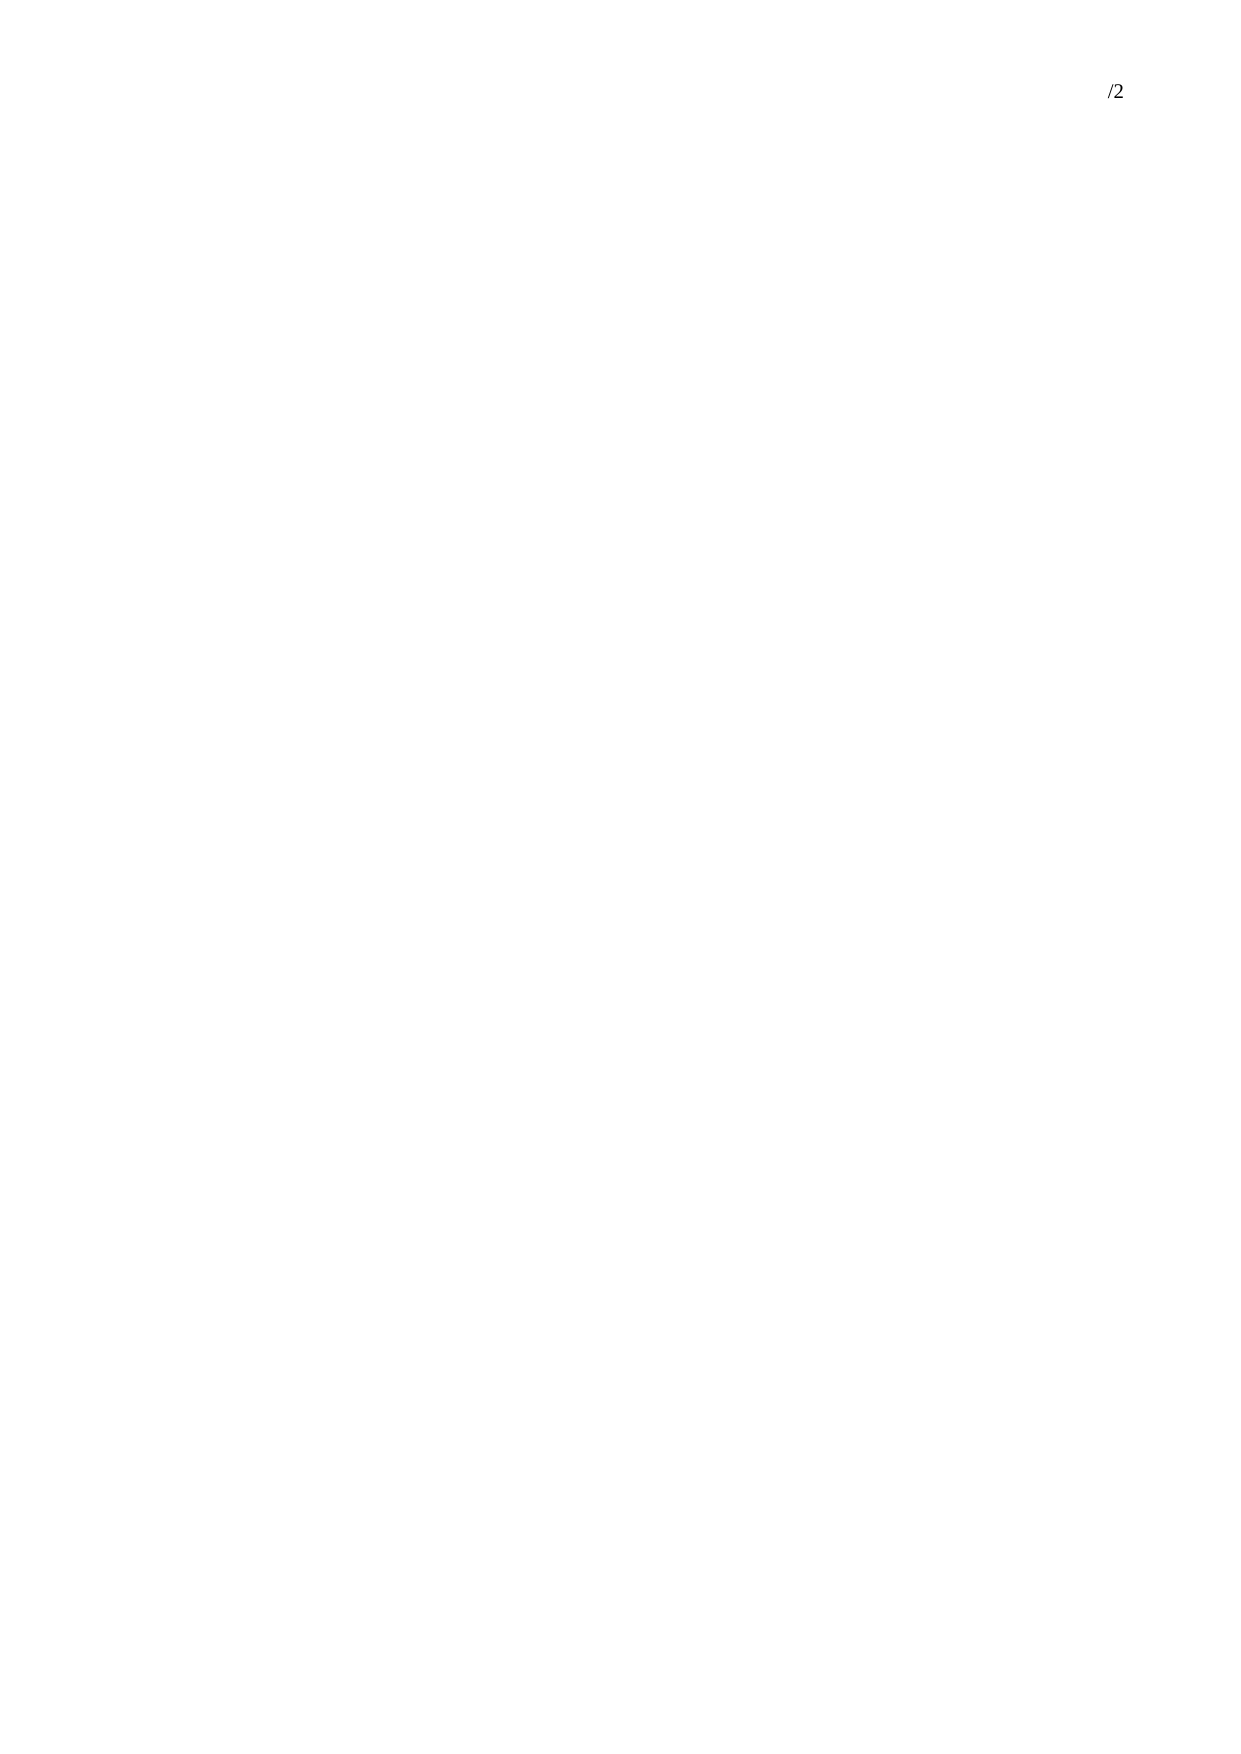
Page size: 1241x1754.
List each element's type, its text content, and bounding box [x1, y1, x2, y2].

text /2 [177, 79, 1124, 103]
